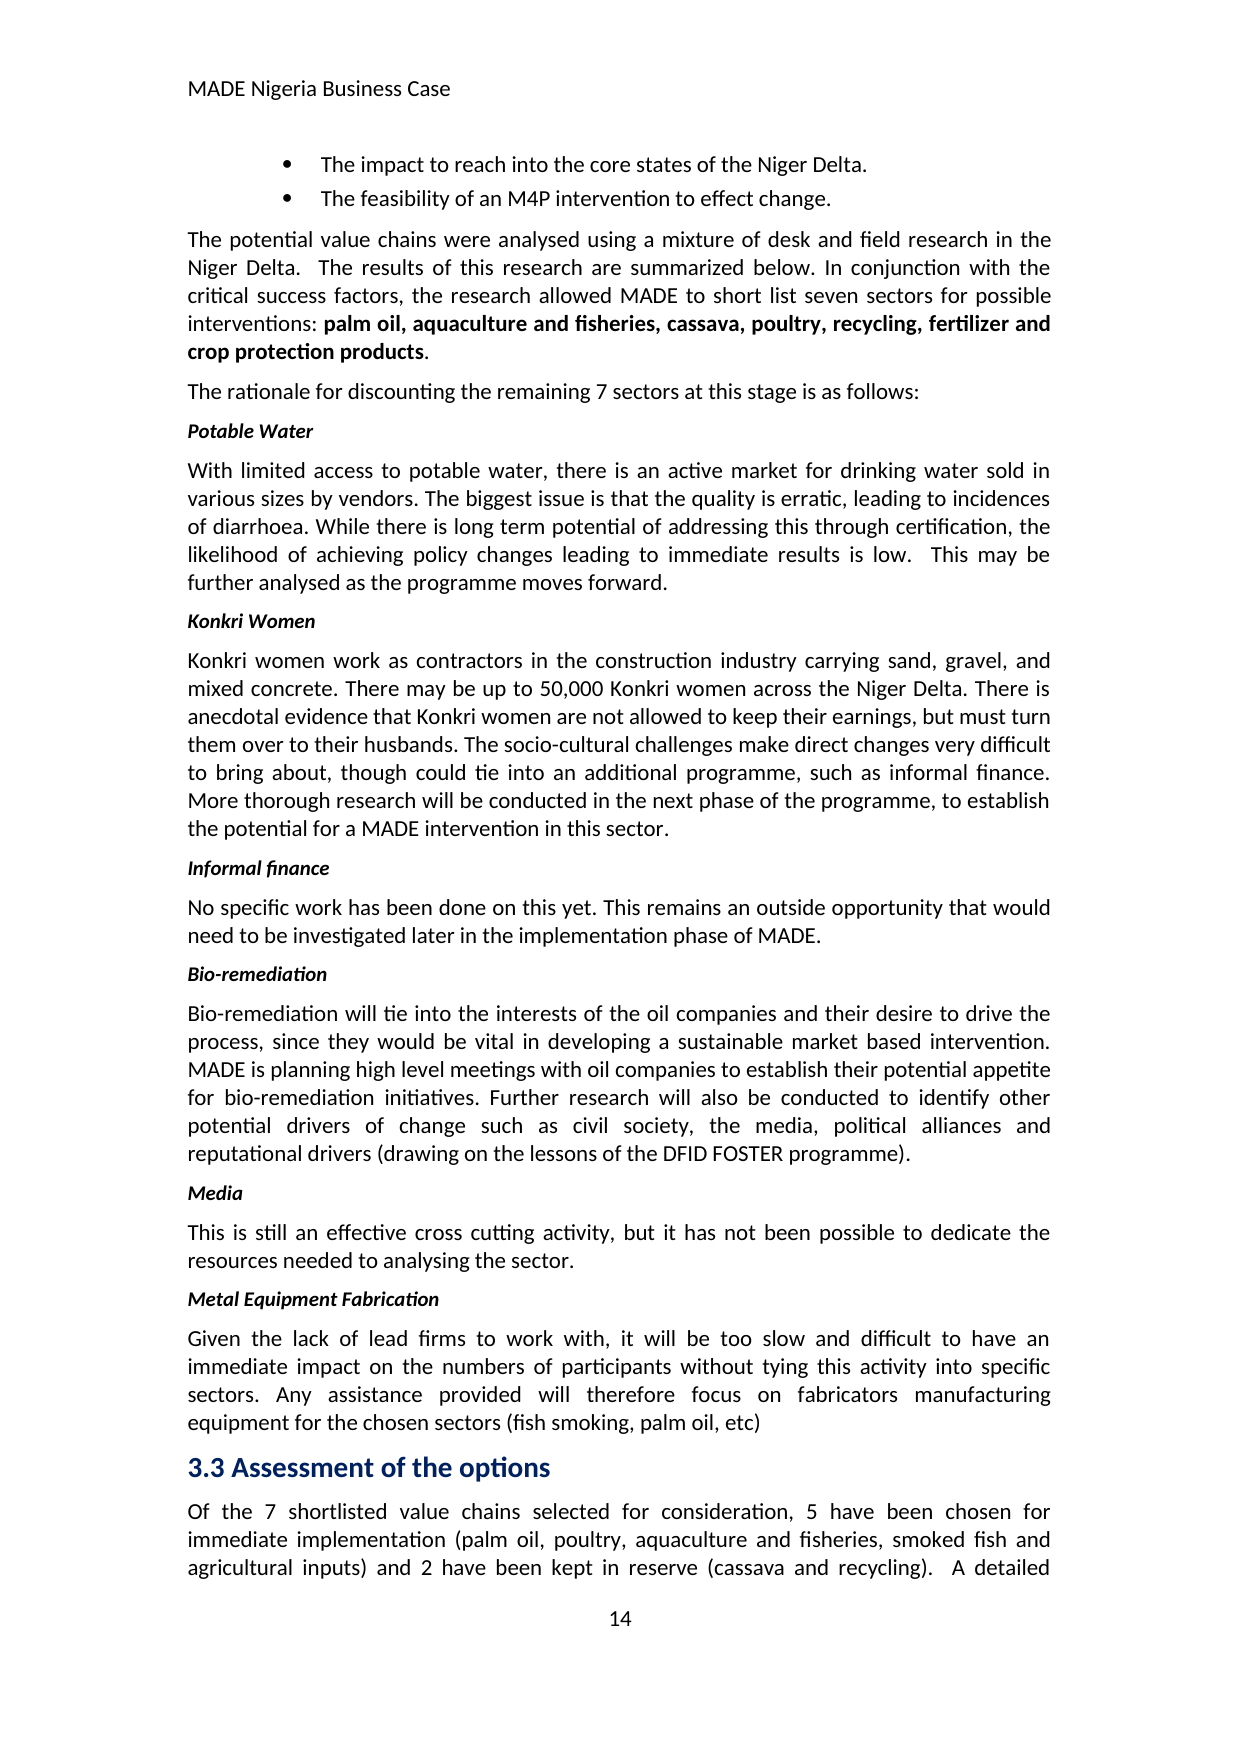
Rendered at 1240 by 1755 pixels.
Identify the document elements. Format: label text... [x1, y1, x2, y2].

subtitle Media [187, 1180, 1052, 1205]
text With limited access to potable water, there is an active market for drinking water sold in various sizes by vendors. The biggest issue is that the quality is erratic, leading to incidences of diarrhoea. While there is long term potential of addressing this through certification, the likelihood of achieving policy changes leading to immediate results is low. This may be further analysed as the programme moves forward. [187, 456, 1052, 596]
text Konkri women work as contractors in the construction industry carrying sand, gravel, and mixed concrete. There may be up to 50,000 Konkri women across the Niger Delta. There is anecdotal evidence that Konkri women are not allowed to keep their earnings, but must turn them over to their husbands. The socio-cultural challenges make direct changes very difficult to bring about, though could tie into an additional programme, such as informal finance. More thorough research will be conducted in the next phase of the programme, to establish the potential for a MADE intervention in this sector. [187, 646, 1052, 842]
text The rationale for discounting the remaining 7 sectors at this stage is as follows: [187, 377, 1052, 405]
text The potential value chains were analysed using a mixture of desk and field research in the Niger Delta. The results of this research are summarized below. In conjunction with the critical success factors, the research allowed MADE to short list seven sectors for possible interventions: palm oil, aquaculture and fisheries, cassava, poultry, recycling, fertilizer and crop protection products. [187, 225, 1052, 365]
subtitle 3.3 Assessment of the options [187, 1449, 1052, 1484]
text Of the 7 shortlisted value chains selected for consideration, 5 have been chosen for immediate implementation (palm oil, poultry, aquaculture and fisheries, smoked fish and agricultural inputs) and 2 have been kept in reserve (cassava and recycling). A detailed [187, 1497, 1052, 1581]
text Bio-remediation will tie into the interests of the oil companies and their desire to drive the process, since they would be vital in developing a sustainable market based intervention. MADE is planning high level meetings with oil companies to establish their potential appetite for bio-remediation initiatives. Further research will also be conducted to identify other potential drivers of change such as civil society, the media, political alliances and reputational drivers (drawing on the lessons of the DFID FOSTER programme). [187, 999, 1052, 1167]
list The impact to reach into the core states of the Niger Delta. [283, 150, 1052, 178]
subtitle Konkri Women [187, 608, 1052, 634]
text Given the lack of lead firms to work with, it will be too slow and difficult to have an immediate impact on the numbers of participants without tying this activity into specific sectors. Any assistance provided will therefore focus on fabricators manufacturing equipment for the chosen sectors (fish smoking, palm oil, etc) [187, 1324, 1052, 1436]
list The feasibility of an M4P intervention to effect change. [283, 184, 1052, 212]
subtitle Bio-remediation [187, 961, 1052, 987]
subtitle Metal Equipment Fabrication [187, 1286, 1052, 1312]
text This is still an effective cross cutting activity, but it has not been possible to dedicate the resources needed to analysing the sector. [187, 1218, 1052, 1274]
subtitle Informal finance [187, 855, 1052, 880]
subtitle Potable Water [187, 418, 1052, 443]
text No specific work has been done on this yet. This remains an outside opportunity that would need to be investigated later in the implementation phase of MADE. [187, 893, 1052, 949]
